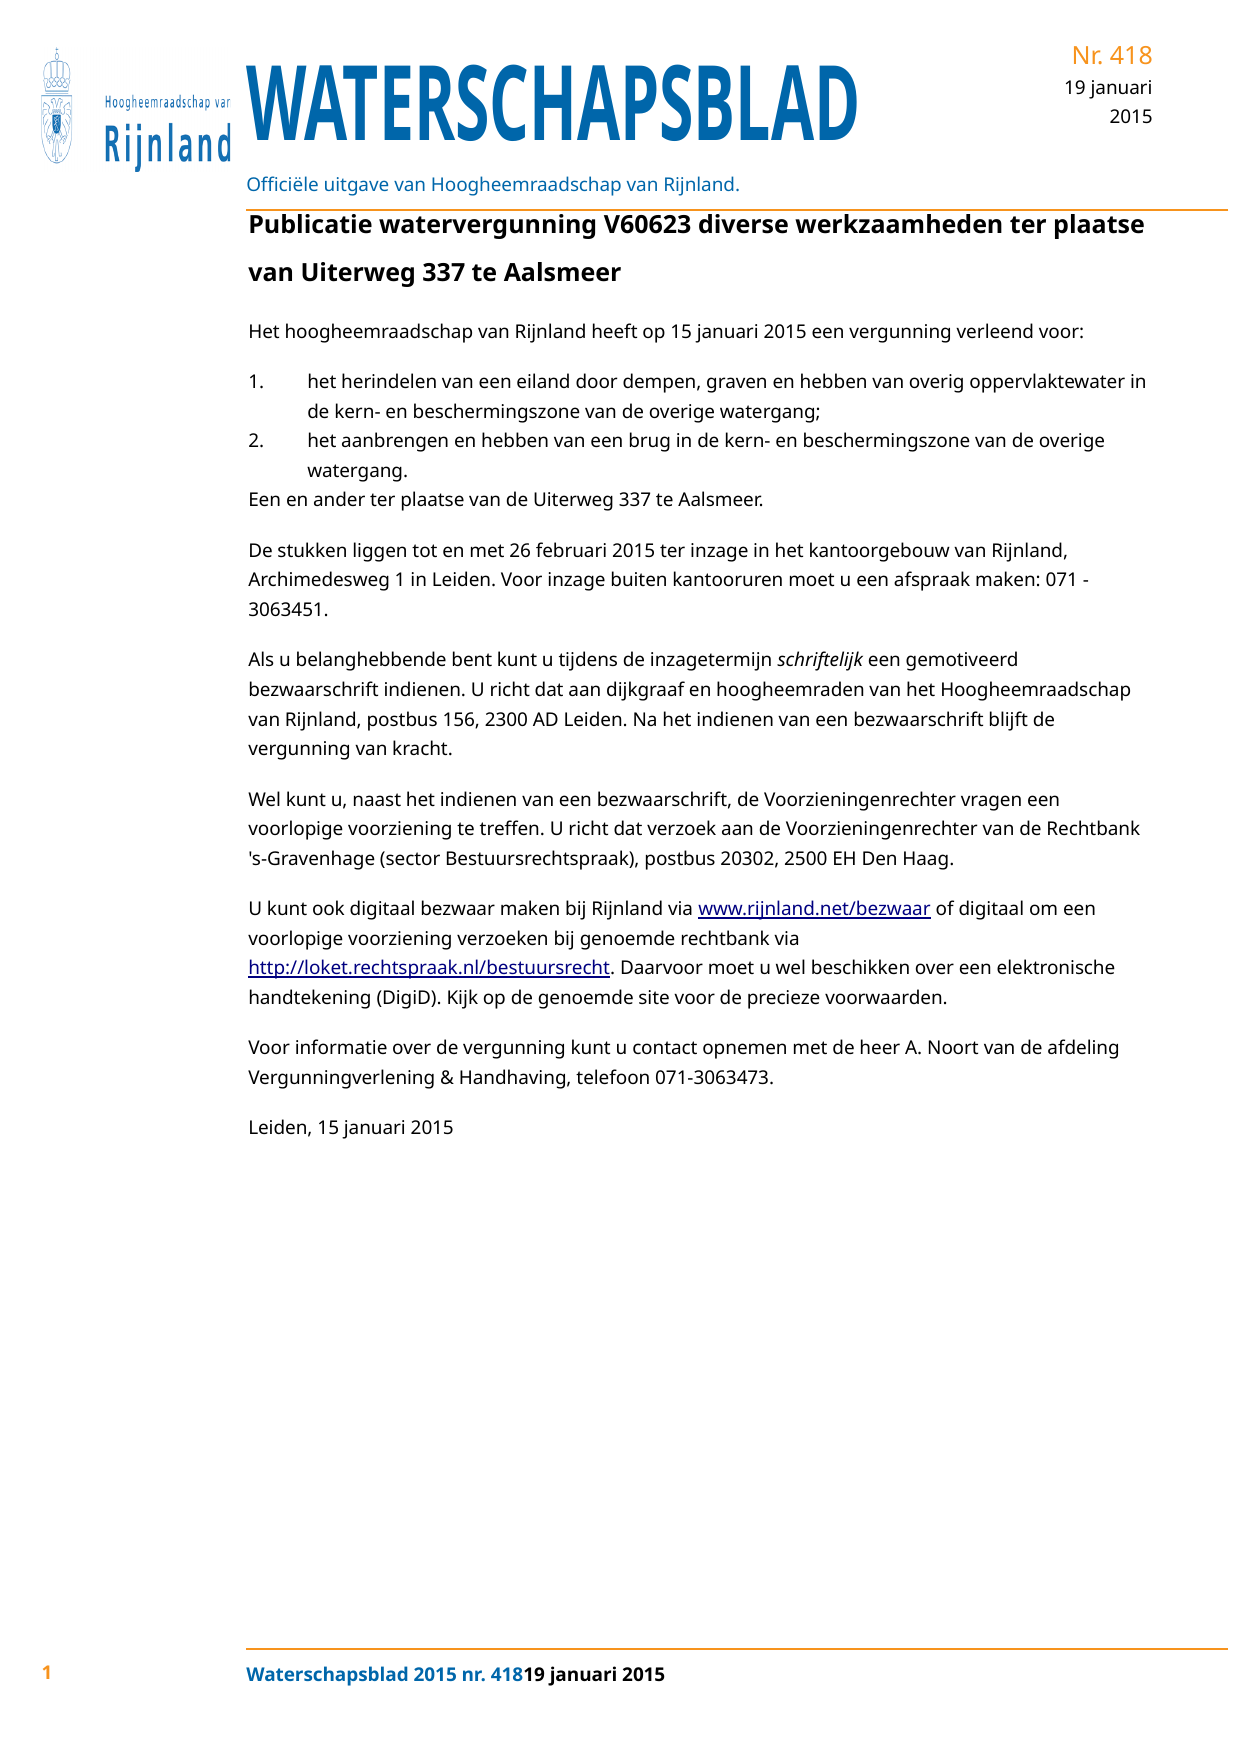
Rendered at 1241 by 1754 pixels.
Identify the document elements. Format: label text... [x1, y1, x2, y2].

list het herindelen van een eiland door dempen, graven en hebben van overig oppervlaktewater in de kern- en beschermingszone van de overige watergang; [248, 368, 1152, 424]
text Als u belanghebbende bent kunt u tijdens de inzagetermijn schriftelijk een gemotiveerd bezwaarschrift indienen. U richt dat aan dijkgraaf en hoogheemraden van het Hoogheemraadschap van Rijnland, postbus 156, 2300 AD Leiden. Na het indienen van een bezwaarschrift blijft de vergunning van kracht. [248, 647, 1152, 761]
text Het hoogheemraadschap van Rijnland heeft op 15 januari 2015 een vergunning verleend voor: [248, 318, 1152, 344]
text Voor informatie over de vergunning kunt u contact opnemen met de heer A. Noort van de afdeling Vergunningverlening & Handhaving, telefoon 071-3063473. [248, 1034, 1152, 1090]
text Een en ander ter plaatse van de Uiterweg 337 te Aalsmeer. [248, 487, 1152, 512]
picture [41, 47, 231, 172]
text Leiden, 15 januari 2015 [248, 1114, 1152, 1140]
text Wel kunt u, naast het indienen van een bezwaarschrift, de Voorzieningenrechter vragen een voorlopige voorziening te treffen. U richt dat verzoek aan de Voorzieningenrechter van de Rechtbank 's-Gravenhage (sector Bestuursrechtspraak), postbus 20302, 2500 EH Den Haag. [248, 786, 1152, 871]
text U kunt ook digitaal bezwaar maken bij Rijnland via www.rijnland.net/bezwaar of digitaal om een voorlopige voorziening verzoeken bij genoemde rechtbank via http://loket.rechtspraak.nl/bestuursrecht. Daarvoor moet u wel beschikken over een elektronische handtekening (DigiD). Kijk op de genoemde site voor de precieze voorwaarden. [248, 895, 1152, 1010]
text Publicatie watervergunning V60623 diverse werkzaamheden ter plaatse van Uiterweg 337 te Aalsmeer [248, 211, 1152, 288]
text De stukken liggen tot en met 26 februari 2015 ter inzage in het kantoorgebouw van Rijnland, Archimedesweg 1 in Leiden. Voor inzage buiten kantooruren moet u een afspraak maken: 071 - 3063451. [248, 537, 1152, 622]
list het aanbrengen en hebben van een brug in de kern- en beschermingszone van de overige watergang. [248, 427, 1152, 483]
